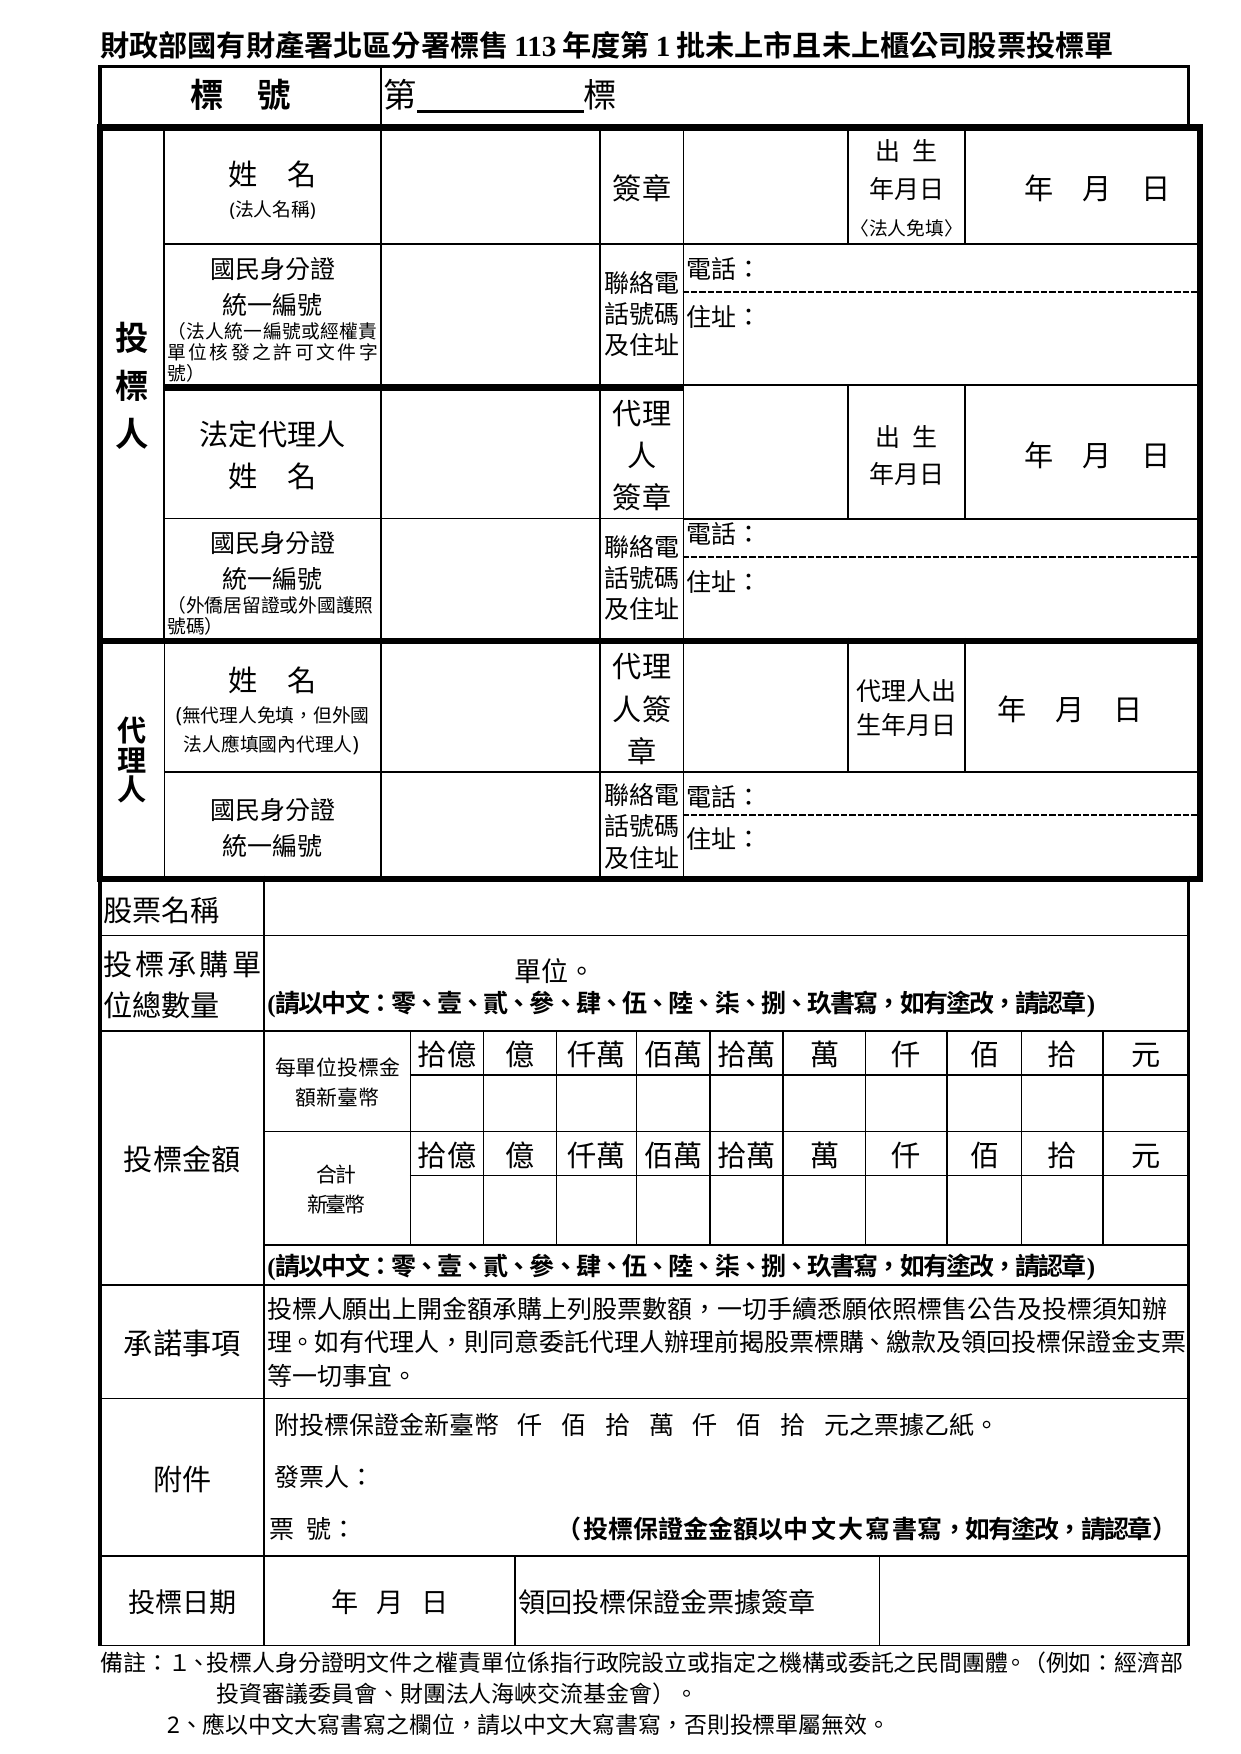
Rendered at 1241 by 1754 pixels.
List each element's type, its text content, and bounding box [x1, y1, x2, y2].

table_header [1190, 65, 1200, 124]
table_cell 每單位投標金額新臺幣 [265, 1032, 410, 1131]
table_cell 投標承購單位總數量 [102, 936, 263, 1030]
table_cell 合計 新臺幣 [265, 1132, 410, 1244]
table_cell [784, 1176, 865, 1244]
table_cell 佰 [948, 1032, 1021, 1074]
table_cell [382, 773, 599, 876]
table_cell 仟萬 [557, 1032, 636, 1074]
table_cell [1190, 1030, 1200, 1074]
table_cell [684, 131, 847, 243]
table_cell 單位。 (請以中文：零、壹、貳、參、肆、伍、陸、柒、捌、玖書寫，如有塗改，請認章) [265, 936, 1187, 1030]
table_cell [948, 1076, 1021, 1131]
table_cell [382, 391, 599, 517]
table_cell 姓 名 (法人名稱) [165, 131, 380, 243]
table_cell 仟 [866, 1132, 946, 1174]
table_cell [1022, 1176, 1102, 1244]
table_cell [866, 1076, 946, 1131]
table_cell [1190, 1175, 1200, 1244]
table_cell 法定代理人 姓 名 [165, 391, 380, 517]
table_cell 住址： [684, 291, 1197, 384]
table_cell 億 [484, 1132, 556, 1174]
table_cell 住址： [684, 556, 1197, 638]
table_cell [484, 1176, 556, 1244]
table_cell [880, 1557, 1187, 1645]
table_cell 拾萬 [711, 1132, 782, 1174]
table_cell 投標金額 [102, 1032, 263, 1284]
table_header 標 號 [102, 68, 380, 124]
table_cell 國民身分證 統一編號 （法人統一編號或經權責單位核發之許可文件字號） [165, 245, 380, 384]
table_cell 萬 [784, 1032, 865, 1074]
table_cell [557, 1076, 636, 1131]
table_cell [484, 1076, 556, 1131]
table_cell 投 標 人 [103, 131, 163, 638]
table_cell 仟萬 [557, 1132, 636, 1174]
table_cell [382, 519, 599, 638]
table_cell [637, 1176, 709, 1244]
text 備註：１、投標人身分證明文件之權責單位係指行政院設立或指定之機構或委託之民間團體。（例如：經濟部投資審議委員會、財團法人海峽交流基金會）。 [100, 1646, 1183, 1709]
table_cell 年 月 日 [966, 131, 1197, 243]
table_cell 萬 [784, 1132, 865, 1174]
table_cell [382, 131, 599, 243]
table_cell 國民身分證 統一編號 [165, 773, 380, 876]
table_cell [557, 1176, 636, 1244]
table_cell 元 [1104, 1132, 1187, 1174]
table_cell 附件 [102, 1399, 263, 1555]
table_cell [382, 644, 599, 771]
table_cell 簽章 [601, 131, 683, 243]
table_cell 出 生 年月日 [849, 386, 964, 517]
table_cell 拾萬 [711, 1032, 782, 1074]
table_cell [866, 1176, 946, 1244]
table_cell [1190, 1244, 1200, 1284]
table_cell [1190, 1074, 1200, 1131]
table_cell [1104, 1176, 1187, 1244]
table_cell 承諾事項 [102, 1286, 263, 1398]
table_cell [684, 644, 847, 771]
table_cell 附投標保證金新臺幣 仟 佰 拾 萬 仟 佰 拾 元之票據乙紙。 發票人： 票 號： （投標保證金金額以中文大寫書寫，如有塗改，請認章） [265, 1399, 1187, 1555]
table_cell [1190, 1555, 1200, 1645]
table_cell 電話： [684, 245, 1197, 291]
table_cell [1190, 882, 1200, 935]
table_cell [1190, 1131, 1200, 1174]
table_cell 年 月 日 [265, 1557, 514, 1645]
table_cell 拾 [1022, 1032, 1102, 1074]
table_cell [684, 386, 847, 517]
text 2、應以中文大寫書寫之欄位，請以中文大寫書寫，否則投標單屬無效。 [167, 1709, 1183, 1740]
table_cell 年 月 日 [966, 644, 1197, 771]
table_cell 姓 名 (無代理人免填，但外國法人應填國內代理人) [165, 644, 380, 771]
table_cell [265, 882, 1187, 935]
table_cell 投標人願出上開金額承購上列股票數額，一切手續悉願依照標售公告及投標須知辦理。如有代理人，則同意委託代理人辦理前揭股票標購、繳款及領回投標保證金支票等一切事宜。 [265, 1286, 1187, 1398]
table_cell 佰萬 [637, 1132, 709, 1174]
table_cell 代理人 簽章 [601, 391, 683, 517]
text 財政部國有財產署北區分署標售113年度第1批未上市且未上櫃公司股票投標單 [100, 23, 1183, 65]
table_cell [1190, 1398, 1200, 1555]
table_cell 億 [484, 1032, 556, 1074]
table_cell [1190, 935, 1200, 1030]
table_cell 拾億 [411, 1032, 483, 1074]
table_cell 聯絡電話號碼及住址 [601, 519, 683, 638]
table_cell 代理人出 生年月日 [849, 644, 964, 771]
table_cell 年 月 日 [966, 386, 1197, 517]
table_cell [411, 1076, 483, 1131]
table_cell 領回投標保證金票據簽章 [516, 1557, 879, 1645]
table_cell 股票名稱 [102, 882, 263, 935]
table_cell [1190, 1284, 1200, 1398]
table_cell 投標日期 [102, 1557, 263, 1645]
table_cell 國民身分證 統一編號 （外僑居留證或外國護照號碼） [165, 519, 380, 638]
table_cell [711, 1176, 782, 1244]
table_cell [382, 245, 599, 384]
table_cell 代理人 [103, 644, 164, 876]
table_header 第 標 [382, 68, 1187, 124]
table_cell 電話： [684, 773, 1197, 813]
table_cell 佰萬 [637, 1032, 709, 1074]
table_cell 電話： [684, 520, 1197, 556]
table_cell (請以中文：零、壹、貳、參、肆、伍、陸、柒、捌、玖書寫，如有塗改，請認章) [265, 1246, 1187, 1284]
table_cell [1022, 1076, 1102, 1131]
table_cell [948, 1176, 1021, 1244]
table_cell 拾億 [411, 1132, 483, 1174]
table_cell 拾 [1022, 1132, 1102, 1174]
table_cell 代理人簽章 [601, 644, 683, 771]
table_cell 聯絡電話號碼及住址 [601, 773, 683, 876]
table_cell 聯絡電話號碼及住址 [601, 245, 683, 384]
table_cell 仟 [866, 1032, 946, 1074]
table_cell [1104, 1076, 1187, 1131]
table_cell [784, 1076, 865, 1131]
table_cell 元 [1104, 1032, 1187, 1074]
table_cell 佰 [948, 1132, 1021, 1174]
table_cell [411, 1176, 483, 1244]
table_cell [711, 1076, 782, 1131]
table_cell [637, 1076, 709, 1131]
table_cell 住址： [684, 814, 1197, 876]
table_cell 出 生 年月日 〈法人免填〉 [849, 131, 964, 243]
